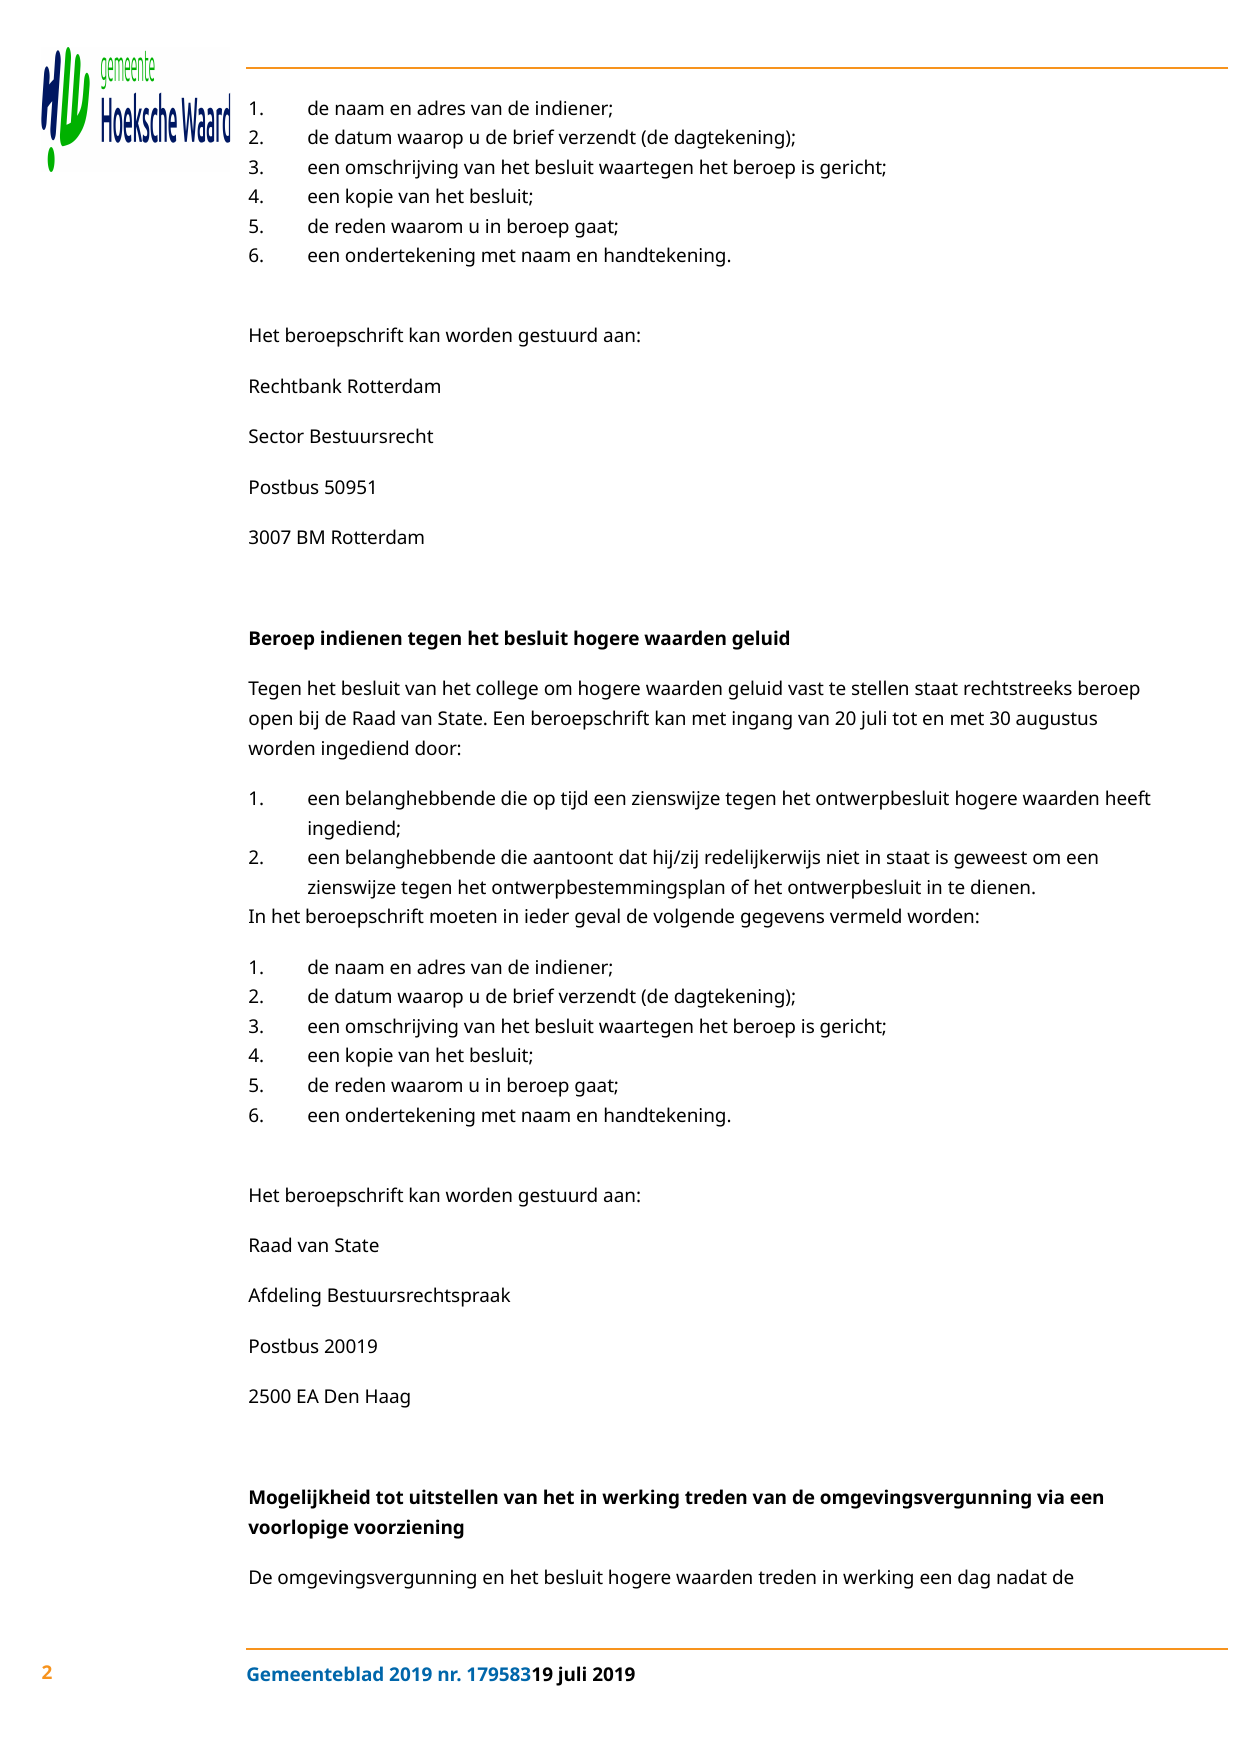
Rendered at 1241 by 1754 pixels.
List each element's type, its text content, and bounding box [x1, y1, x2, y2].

text Afdeling Bestuursrechtspraak [248, 1283, 1152, 1308]
text Beroep indienen tegen het besluit hogere waarden geluid [248, 625, 1152, 651]
text 2500 EA Den Haag [248, 1383, 1152, 1409]
list de reden waarom u in beroep gaat; [248, 213, 1152, 239]
list de reden waarom u in beroep gaat; [248, 1072, 1152, 1098]
text Rechtbank Rotterdam [248, 373, 1152, 399]
text Postbus 20019 [248, 1333, 1152, 1359]
list de datum waarop u de brief verzendt (de dagtekening); [248, 983, 1152, 1009]
text Het beroepschrift kan worden gestuurd aan: [248, 323, 1152, 348]
text Tegen het besluit van het college om hogere waarden geluid vast te stellen staat rechtstreeks beroep open bij de Raad van State. Een beroepschrift kan met ingang van 20 juli tot en met 30 augustus worden ingediend door: [248, 676, 1152, 761]
text Sector Bestuursrecht [248, 423, 1152, 449]
list een kopie van het besluit; [248, 1043, 1152, 1068]
text Mogelijkheid tot uitstellen van het in werking treden van de omgevingsvergunning via een voorlopige voorziening [248, 1484, 1152, 1540]
list een belanghebbende die aantoont dat hij/zij redelijkerwijs niet in staat is geweest om een zienswijze tegen het ontwerpbestemmingsplan of het ontwerpbesluit in te dienen. [248, 844, 1152, 900]
text In het beroepschrift moeten in ieder geval de volgende gegevens vermeld worden: [248, 903, 1152, 929]
list een belanghebbende die op tijd een zienswijze tegen het ontwerpbesluit hogere waarden heeft ingediend; [248, 785, 1152, 841]
list een omschrijving van het besluit waartegen het beroep is gericht; [248, 154, 1152, 180]
text Postbus 50951 [248, 474, 1152, 500]
text Het beroepschrift kan worden gestuurd aan: [248, 1182, 1152, 1208]
text 3007 BM Rotterdam [248, 524, 1152, 550]
list een ondertekening met naam en handtekening. [248, 243, 1152, 268]
list de naam en adres van de indiener; [248, 954, 1152, 980]
list de naam en adres van de indiener; [248, 95, 1152, 121]
text De omgevingsvergunning en het besluit hogere waarden treden in werking een dag nadat de [248, 1564, 1152, 1590]
list een kopie van het besluit; [248, 183, 1152, 209]
picture [41, 47, 231, 172]
list een omschrijving van het besluit waartegen het beroep is gericht; [248, 1013, 1152, 1039]
list een ondertekening met naam en handtekening. [248, 1102, 1152, 1128]
list de datum waarop u de brief verzendt (de dagtekening); [248, 124, 1152, 150]
text Raad van State [248, 1232, 1152, 1258]
